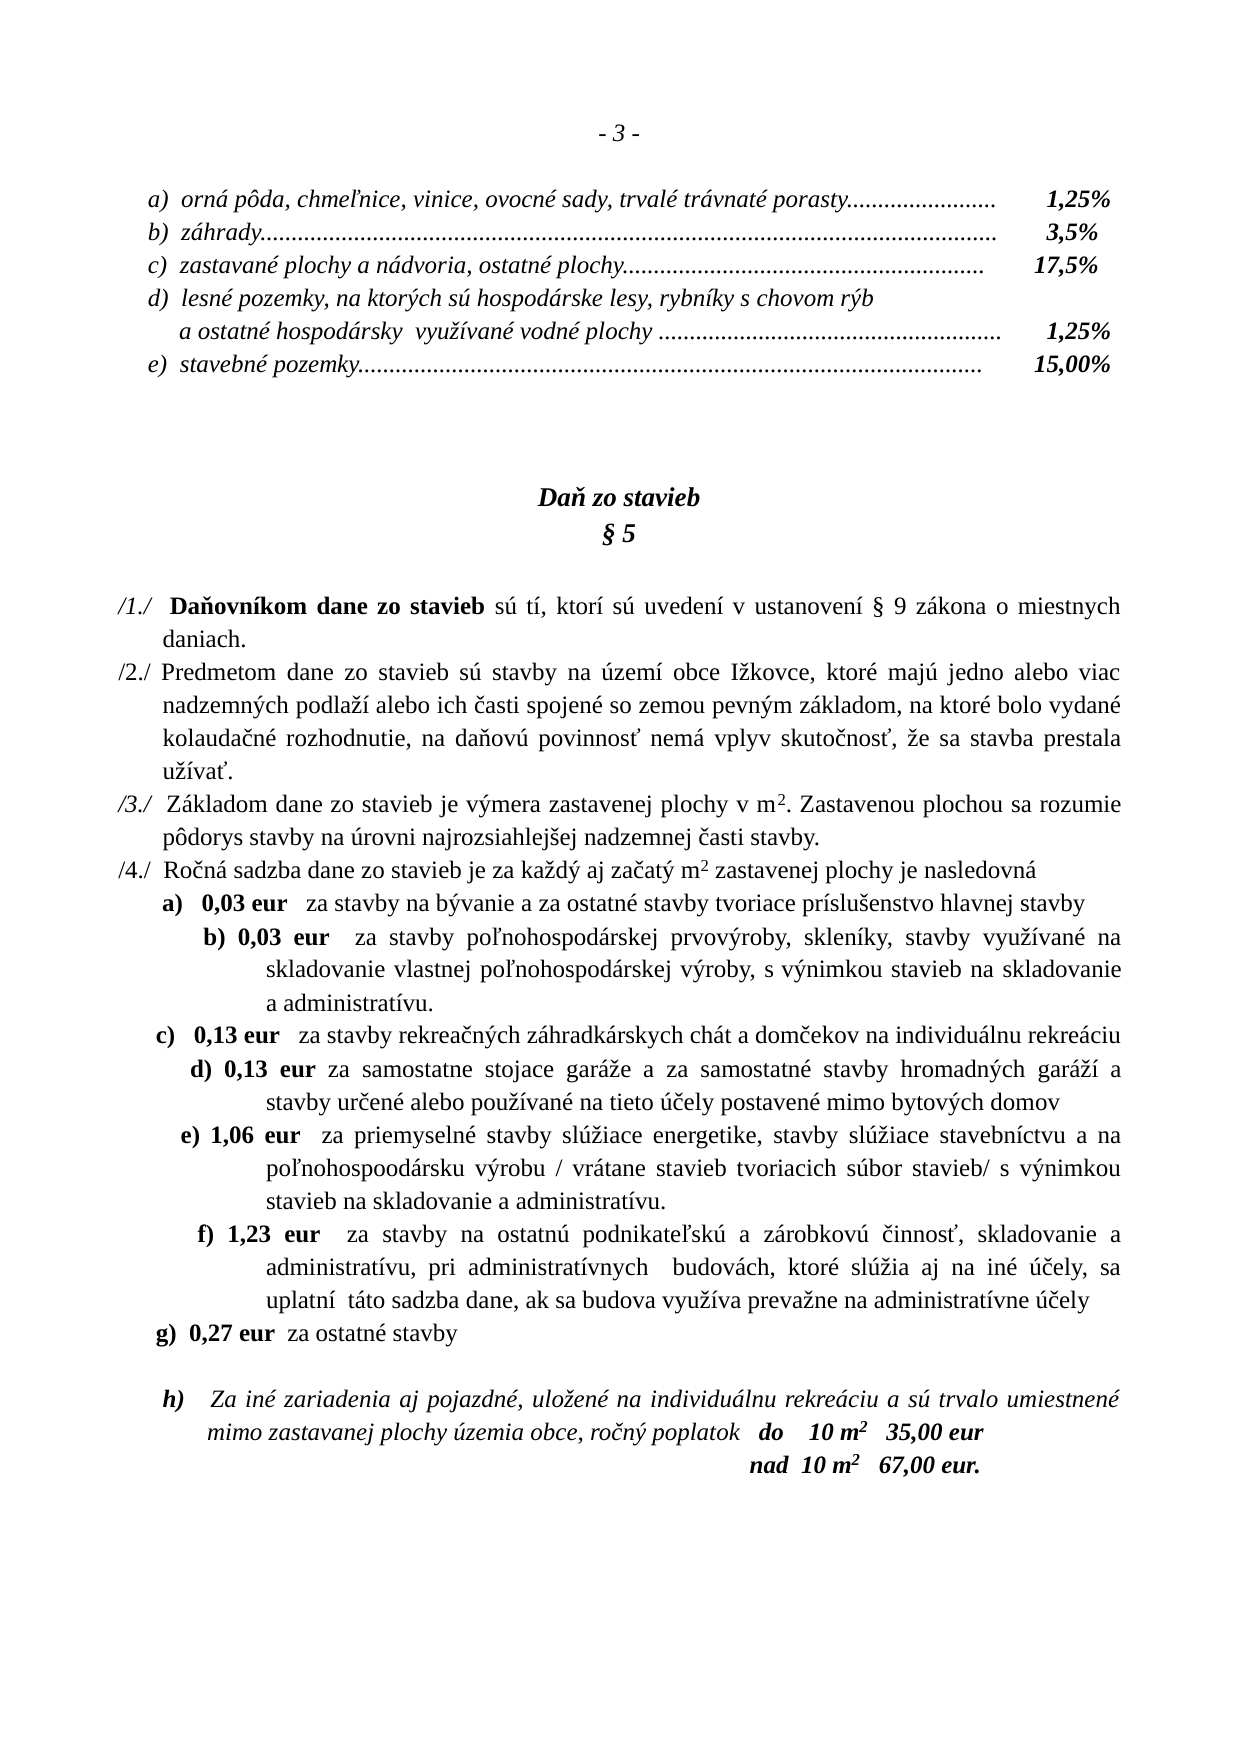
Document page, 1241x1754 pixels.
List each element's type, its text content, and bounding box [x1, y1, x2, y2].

text - 3 - [118, 118, 1122, 147]
text Daň zo stavieb [118, 481, 1122, 512]
text d) 0,13 eur za samostatne stojace garáže a za samostatné stavby hromadných garáží a stavby určené alebo používané na tieto účely postavené mimo bytových domov [118, 1054, 1122, 1115]
text c) 0,13 eur za stavby rekreačných záhradkárskych chát a domčekov na individuálnu rekreáciu [118, 1021, 1122, 1049]
text /1./ Daňovníkom dane zo stavieb sú tí, ktorí sú uvedení v ustanovení § 9 zákona o miestnych daniach. [118, 591, 1122, 653]
text nad 10 m2 67,00 eur. [118, 1450, 1122, 1479]
text § 5 [118, 517, 1122, 548]
text a) 0,03 eur za stavby na bývanie a za ostatné stavby tvoriace príslušenstvo hlavnej stavby [118, 888, 1122, 917]
text h) Za iné zariadenia aj pojazdné, uložené na individuálnu rekreáciu a sú trvalo umiestnené mimo zastavanej plochy územia obce, ročný poplatok do 10 m2 35,00 eur [162, 1384, 1122, 1446]
text /3./ Základom dane zo stavieb je výmera zastavenej plochy v m2. Zastavenou plochou sa rozumie pôdorys stavby na úrovni najrozsiahlejšej nadzemnej časti stavby. [118, 789, 1122, 851]
text d) lesné pozemky, na ktorých sú hospodárske lesy, rybníky s chovom rýb [148, 283, 1122, 312]
text b) záhrady...................................................................................................................... 3,5% [148, 217, 1122, 246]
text /2./ Predmetom dane zo stavieb sú stavby na území obce Ižkovce, ktoré majú jedno alebo viac nadzemných podlaží alebo ich časti spojené so zemou pevným základom, na ktoré bolo vydané kolaudačné rozhodnutie, na daňovú povinnosť nemá vplyv skutočnosť, že sa stavba prestala užívať. [118, 657, 1122, 785]
text f) 1,23 eur za stavby na ostatnú podnikateľskú a zárobkovú činnosť, skladovanie a administratívu, pri administratívnych budovách, ktoré slúžia aj na iné účely, sa uplatní táto sadzba dane, ak sa budova využíva prevažne na administratívne účely [118, 1219, 1122, 1313]
text /4./ Ročná sadzba dane zo stavieb je za každý aj začatý m2 zastavenej plochy je nasledovná [118, 856, 1122, 884]
text c) zastavané plochy a nádvoria, ostatné plochy.......................................................... 17,5% [148, 250, 1122, 279]
text g) 0,27 eur za ostatné stavby [118, 1318, 1122, 1347]
text a) orná pôda, chmeľnice, vinice, ovocné sady, trvalé trávnaté porasty........................ 1,25% [148, 184, 1122, 213]
text e) 1,06 eur za priemyselné stavby slúžiace energetike, stavby slúžiace stavebníctvu a na poľnohospoodársku výrobu / vrátane stavieb tvoriacich súbor stavieb/ s výnimkou stavieb na skladovanie a administratívu. [118, 1120, 1122, 1214]
text e) stavebné pozemky.................................................................................................... 15,00% [148, 349, 1122, 378]
text b) 0,03 eur za stavby poľnohospodárskej prvovýroby, skleníky, stavby využívané na skladovanie vlastnej poľnohospodárskej výroby, s výnimkou stavieb na skladovanie a administratívu. [118, 922, 1122, 1016]
text a ostatné hospodársky využívané vodné plochy ....................................................... 1,25% [148, 316, 1122, 345]
